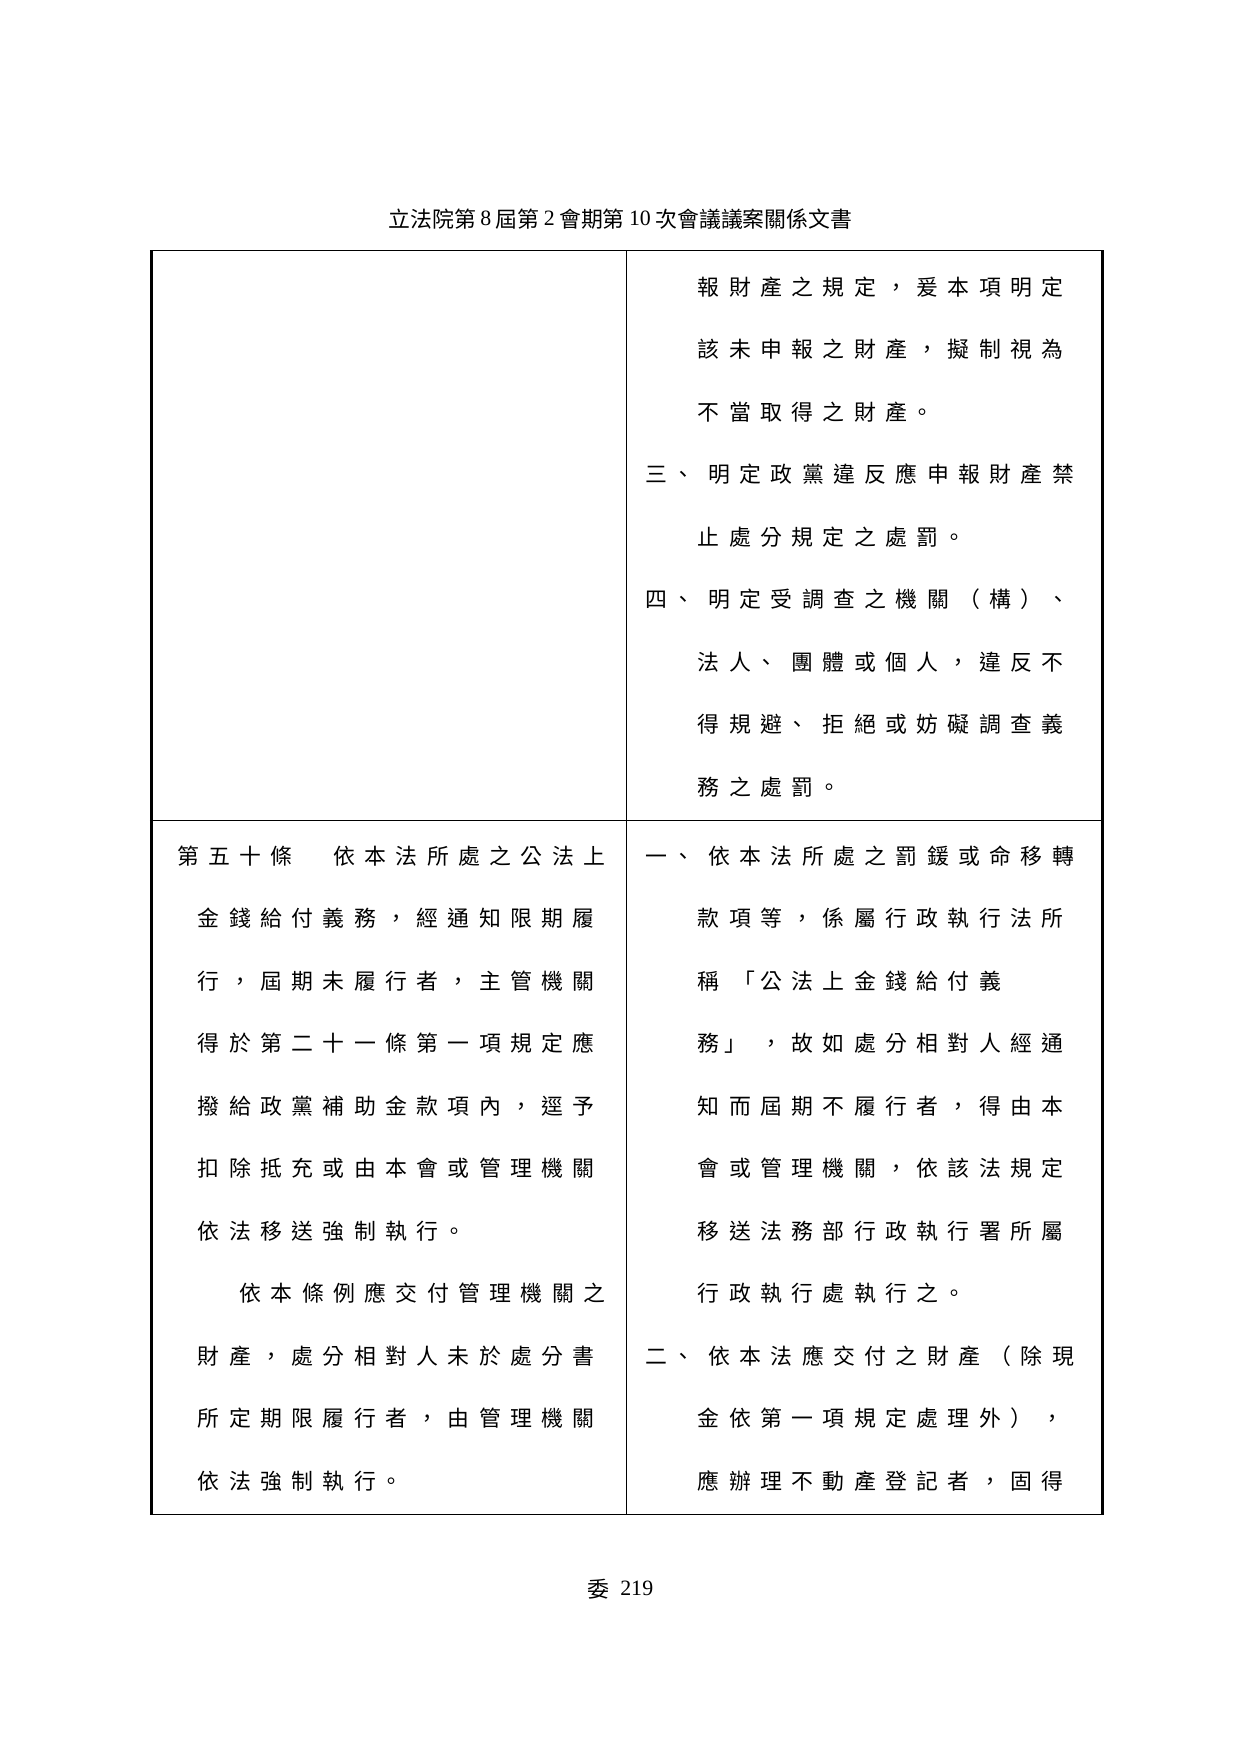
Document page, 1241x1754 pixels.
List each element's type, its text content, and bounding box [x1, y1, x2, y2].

table_cell 一、依本法所處之罰鍰或命移轉款項等，係屬行政執行法所稱「公法上金錢給付義務」，故如處分相對人經通知而屆期不履行者，得由本會或管理機關，依該法規定移送法務部行政執行署所屬行政執行處執行之。 二、依本法應交付之財產（除現金依第一項規定處理外），應辦理不動產登記者，固得 [627, 821, 1101, 1514]
table_cell [153, 251, 626, 819]
table_cell 第五十條 依本法所處之公法上金錢給付義務，經通知限期履行，屆期未履行者，主管機關得於第二十一條第一項規定應撥給政黨補助金款項內，逕予扣除抵充或由本會或管理機關依法移送強制執行。 依本條例應交付管理機關之財產，處分相對人未於處分書所定期限履行者，由管理機關依法強制執行。 [153, 821, 626, 1514]
table_cell 報財產之規定，爰本項明定該未申報之財產，擬制視為不當取得之財產。 三、明定政黨違反應申報財產禁止處分規定之處罰。 四、明定受調查之機關（構）、法人、團體或個人，違反不得規避、拒絕或妨礙調查義務之處罰。 [627, 251, 1101, 819]
